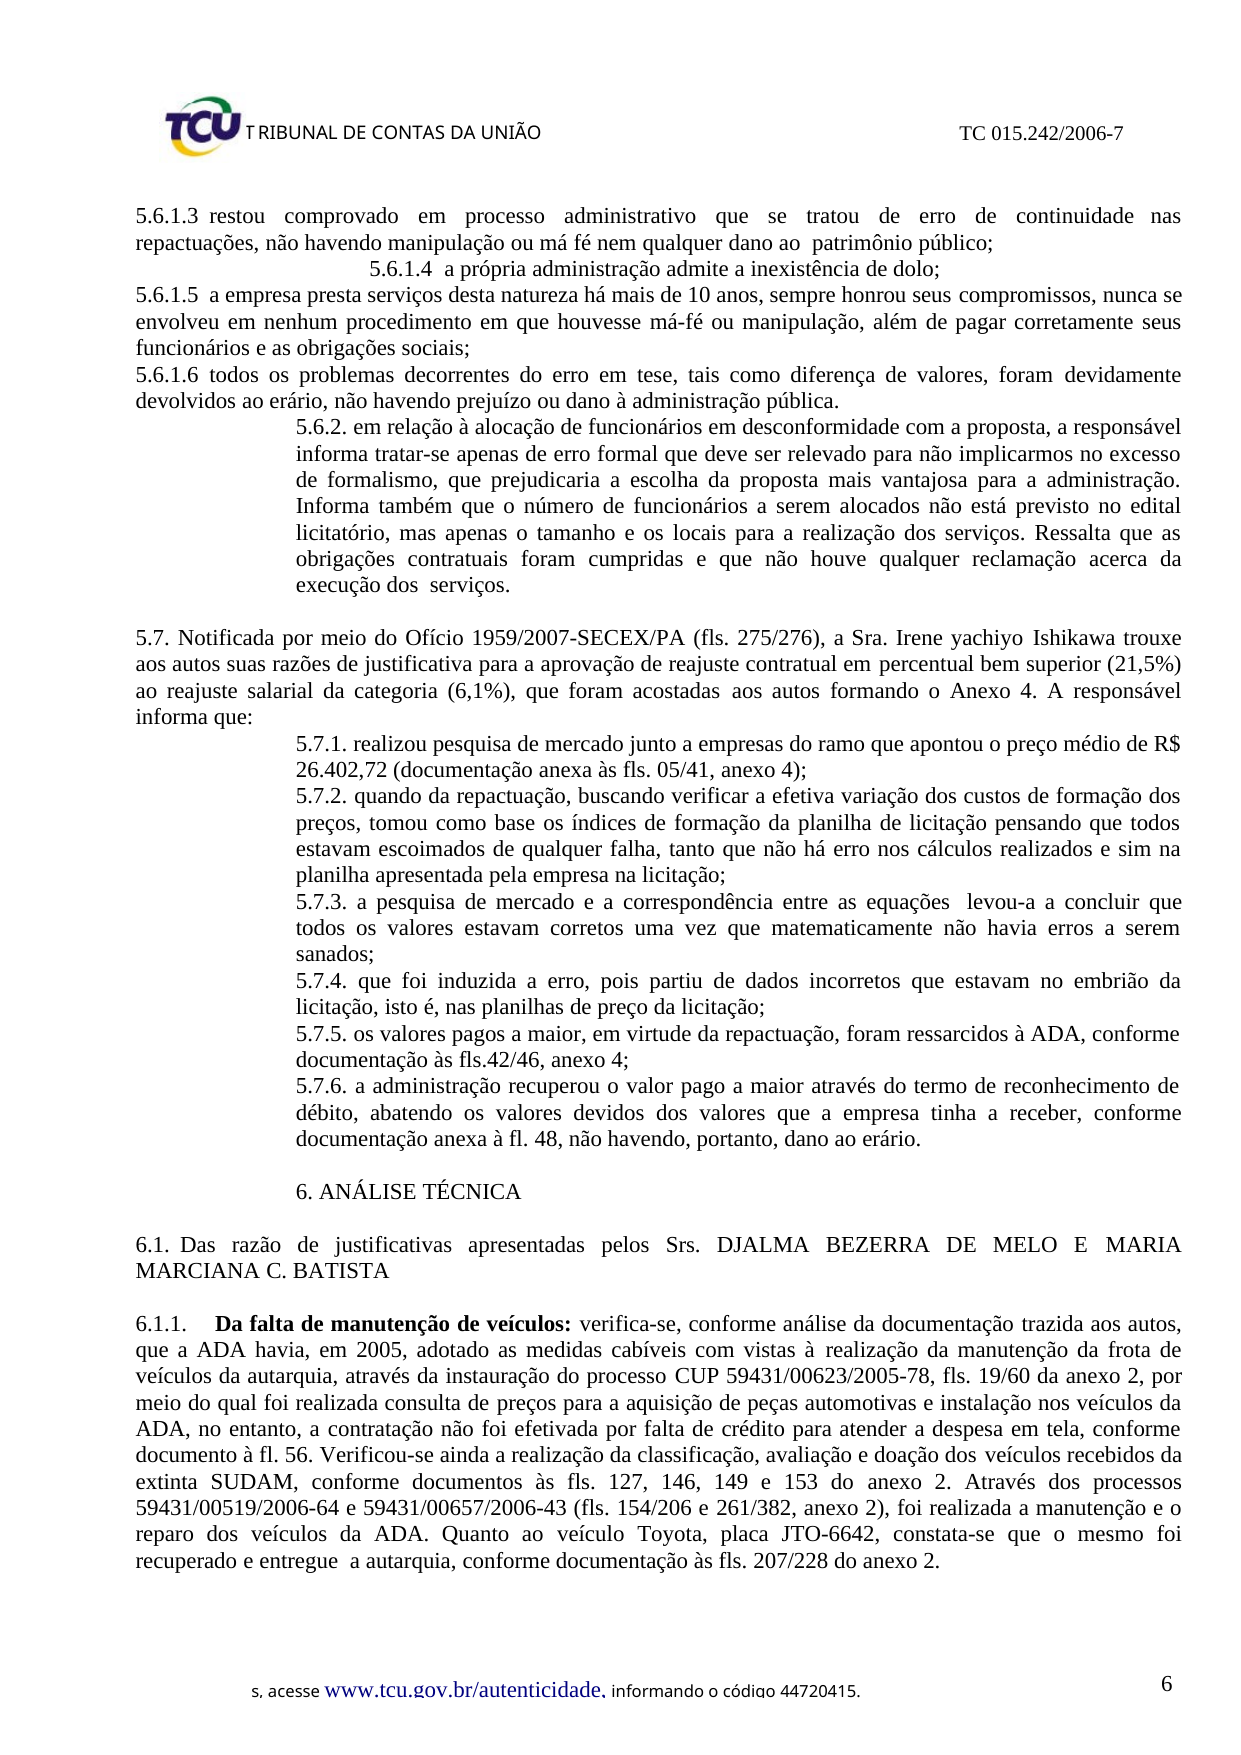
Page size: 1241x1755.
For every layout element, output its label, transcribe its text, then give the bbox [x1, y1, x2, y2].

list ANÁLISE TÉCNICA [296, 1178, 1193, 1204]
list os valores pagos a maior, em virtude da repactuação, foram ressarcidos à ADA, conforme documentação às fls.42/46, anexo 4; [296, 1019, 1181, 1072]
list realizou pesquisa de mercado junto a empresas do ramo que apontou o preço médio de R$ 26.402,72 (documentação anexa às fls. 05/41, anexo 4); [296, 730, 1181, 782]
list restou comprovado em processo administrativo que se tratou de erro de continuidade nas repactuações, não havendo manipulação ou má fé nem qualquer dano ao patrimônio público; [135, 202, 1182, 255]
list a própria administração admite a inexistência de dolo; [369, 255, 1193, 281]
list todos os problemas decorrentes do erro em tese, tais como diferença de valores, foram devidamente devolvidos ao erário, não havendo prejuízo ou dano à administração pública. [135, 361, 1181, 413]
list quando da repactuação, buscando verificar a efetiva variação dos custos de formação dos preços, tomou como base os índices de formação da planilha de licitação pensando que todos estavam escoimados de qualquer falha, tanto que não há erro nos cálculos realizados e sim na planilha apresentada pela empresa na licitação; [296, 782, 1182, 888]
list a pesquisa de mercado e a correspondência entre as equações levou-a a concluir que todos os valores estavam corretos uma vez que matematicamente não havia erros a serem sanados; [296, 888, 1182, 967]
list que foi induzida a erro, pois partiu de dados incorretos que estavam no embrião da licitação, isto é, nas planilhas de preço da licitação; [296, 967, 1182, 1019]
list em relação à alocação de funcionários em desconformidade com a proposta, a responsável informa tratar-se apenas de erro formal que deve ser relevado para não implicarmos no excesso de formalismo, que prejudicaria a escolha da proposta mais vantajosa para a administração. Informa também que o número de funcionários a serem alocados não está previsto no edital licitatório, mas apenas o tamanho e os locais para a realização dos serviços. Ressalta que as obrigações contratuais foram cumpridas e que não houve qualquer reclamação acerca da execução dos serviços. [296, 413, 1182, 598]
list a empresa presta serviços desta natureza há mais de 10 anos, sempre honrou seus compromissos, nunca se envolveu em nenhum procedimento em que houvesse má-fé ou manipulação, além de pagar corretamente seus funcionários e as obrigações sociais; [135, 282, 1182, 361]
list Das razão de justificativas apresentadas pelos Srs. DJALMA BEZERRA DE MELO E MARIA MARCIANA C. BATISTA [135, 1231, 1182, 1283]
list Da falta de manutenção de veículos: verifica-se, conforme análise da documentação trazida aos autos, que a ADA havia, em 2005, adotado as medidas cabíveis com vistas à realização da manutenção da frota de veículos da autarquia, através da instauração do processo CUP 59431/00623/2005-78, fls. 19/60 da anexo 2, por meio do qual foi realizada consulta de preços para a aquisição de peças automotivas e instalação nos veículos da ADA, no entanto, a contratação não foi efetivada por falta de crédito para atender a despesa em tela, conforme documento à fl. 56. Verificou-se ainda a realização da classificação, avaliação e doação dos veículos recebidos da extinta SUDAM, conforme documentos às fls. 127, 146, 149 e 153 do anexo 2. Através dos processos 59431/00519/2006-64 e 59431/00657/2006-43 (fls. 154/206 e 261/382, anexo 2), foi realizada a manutenção e o reparo dos veículos da ADA. Quanto ao veículo Toyota, placa JTO-6642, constata-se que o mesmo foi recuperado e entregue a autarquia, conforme documentação às fls. 207/228 do anexo 2. [135, 1309, 1182, 1573]
list Notificada por meio do Ofício 1959/2007-SECEX/PA (fls. 275/276), a Sra. Irene yachiyo Ishikawa trouxe aos autos suas razões de justificativa para a aprovação de reajuste contratual em percentual bem superior (21,5%) ao reajuste salarial da categoria (6,1%), que foram acostadas aos autos formando o Anexo 4. A responsável informa que: [135, 624, 1182, 729]
list a administração recuperou o valor pago a maior através do termo de reconhecimento de débito, abatendo os valores devidos dos valores que a empresa tinha a receber, conforme documentação anexa à fl. 48, não havendo, portanto, dano ao erário. [296, 1072, 1182, 1151]
